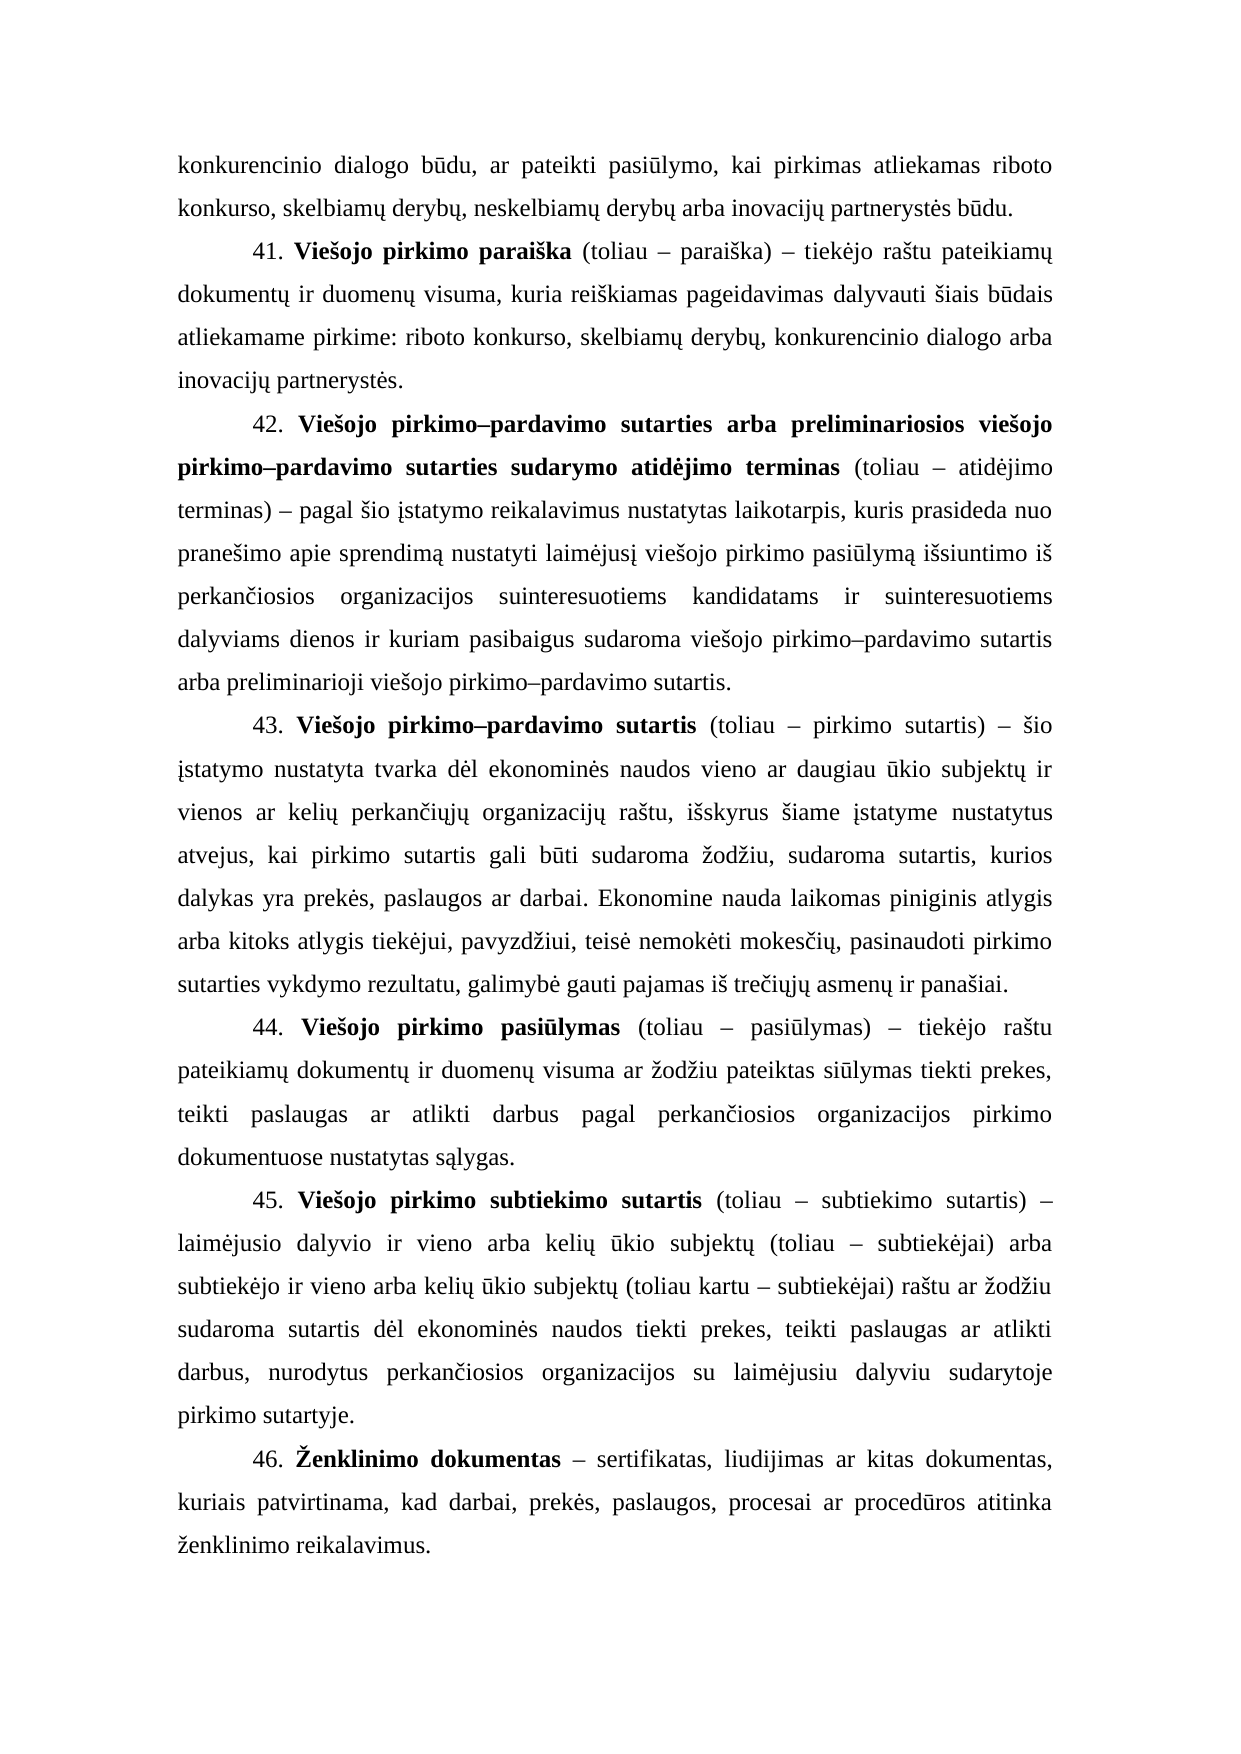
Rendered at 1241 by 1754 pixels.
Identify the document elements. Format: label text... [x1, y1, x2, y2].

text 45. Viešojo pirkimo subtiekimo sutartis (toliau – subtiekimo sutartis) – laimėjusio dalyvio ir vieno arba kelių ūkio subjektų (toliau – subtiekėjai) arba subtiekėjo ir vieno arba kelių ūkio subjektų (toliau kartu – subtiekėjai) raštu ar žodžiu sudaroma sutartis dėl ekonominės naudos tiekti prekes, teikti paslaugas ar atlikti darbus, nurodytus perkančiosios organizacijos su laimėjusiu dalyviu sudarytoje pirkimo sutartyje. [177, 1185, 1053, 1429]
text 44. Viešojo pirkimo pasiūlymas (toliau – pasiūlymas) – tiekėjo raštu pateikiamų dokumentų ir duomenų visuma ar žodžiu pateiktas siūlymas tiekti prekes, teikti paslaugas ar atlikti darbus pagal perkančiosios organizacijos pirkimo dokumentuose nustatytas sąlygas. [177, 1012, 1053, 1171]
text 43. Viešojo pirkimo–pardavimo sutartis (toliau – pirkimo sutartis) – šio įstatymo nustatyta tvarka dėl ekonominės naudos vieno ar daugiau ūkio subjektų ir vienos ar kelių perkančiųjų organizacijų raštu, išskyrus šiame įstatyme nustatytus atvejus, kai pirkimo sutartis gali būti sudaroma žodžiu, sudaroma sutartis, kurios dalykas yra prekės, paslaugos ar darbai. Ekonomine nauda laikomas piniginis atlygis arba kitoks atlygis tiekėjui, pavyzdžiui, teisė nemokėti mokesčių, pasinaudoti pirkimo sutarties vykdymo rezultatu, galimybė gauti pajamas iš trečiųjų asmenų ir panašiai. [177, 711, 1053, 998]
text 46. Ženklinimo dokumentas – sertifikatas, liudijimas ar kitas dokumentas, kuriais patvirtinama, kad darbai, prekės, paslaugos, procesai ar procedūros atitinka ženklinimo reikalavimus. [177, 1444, 1053, 1559]
text 42. Viešojo pirkimo–pardavimo sutarties arba preliminariosios viešojo pirkimo–pardavimo sutarties sudarymo atidėjimo terminas (toliau – atidėjimo terminas) – pagal šio įstatymo reikalavimus nustatytas laikotarpis, kuris prasideda nuo pranešimo apie sprendimą nustatyti laimėjusį viešojo pirkimo pasiūlymą išsiuntimo iš perkančiosios organizacijos suinteresuotiems kandidatams ir suinteresuotiems dalyviams dienos ir kuriam pasibaigus sudaroma viešojo pirkimo–pardavimo sutartis arba preliminarioji viešojo pirkimo–pardavimo sutartis. [177, 409, 1053, 696]
text 41. Viešojo pirkimo paraiška (toliau – paraiška) – tiekėjo raštu pateikiamų dokumentų ir duomenų visuma, kuria reiškiamas pageidavimas dalyvauti šiais būdais atliekamame pirkime: riboto konkurso, skelbiamų derybų, konkurencinio dialogo arba inovacijų partnerystės. [177, 236, 1053, 394]
text konkurencinio dialogo būdu, ar pateikti pasiūlymo, kai pirkimas atliekamas riboto konkurso, skelbiamų derybų, neskelbiamų derybų arba inovacijų partnerystės būdu. [177, 150, 1053, 222]
